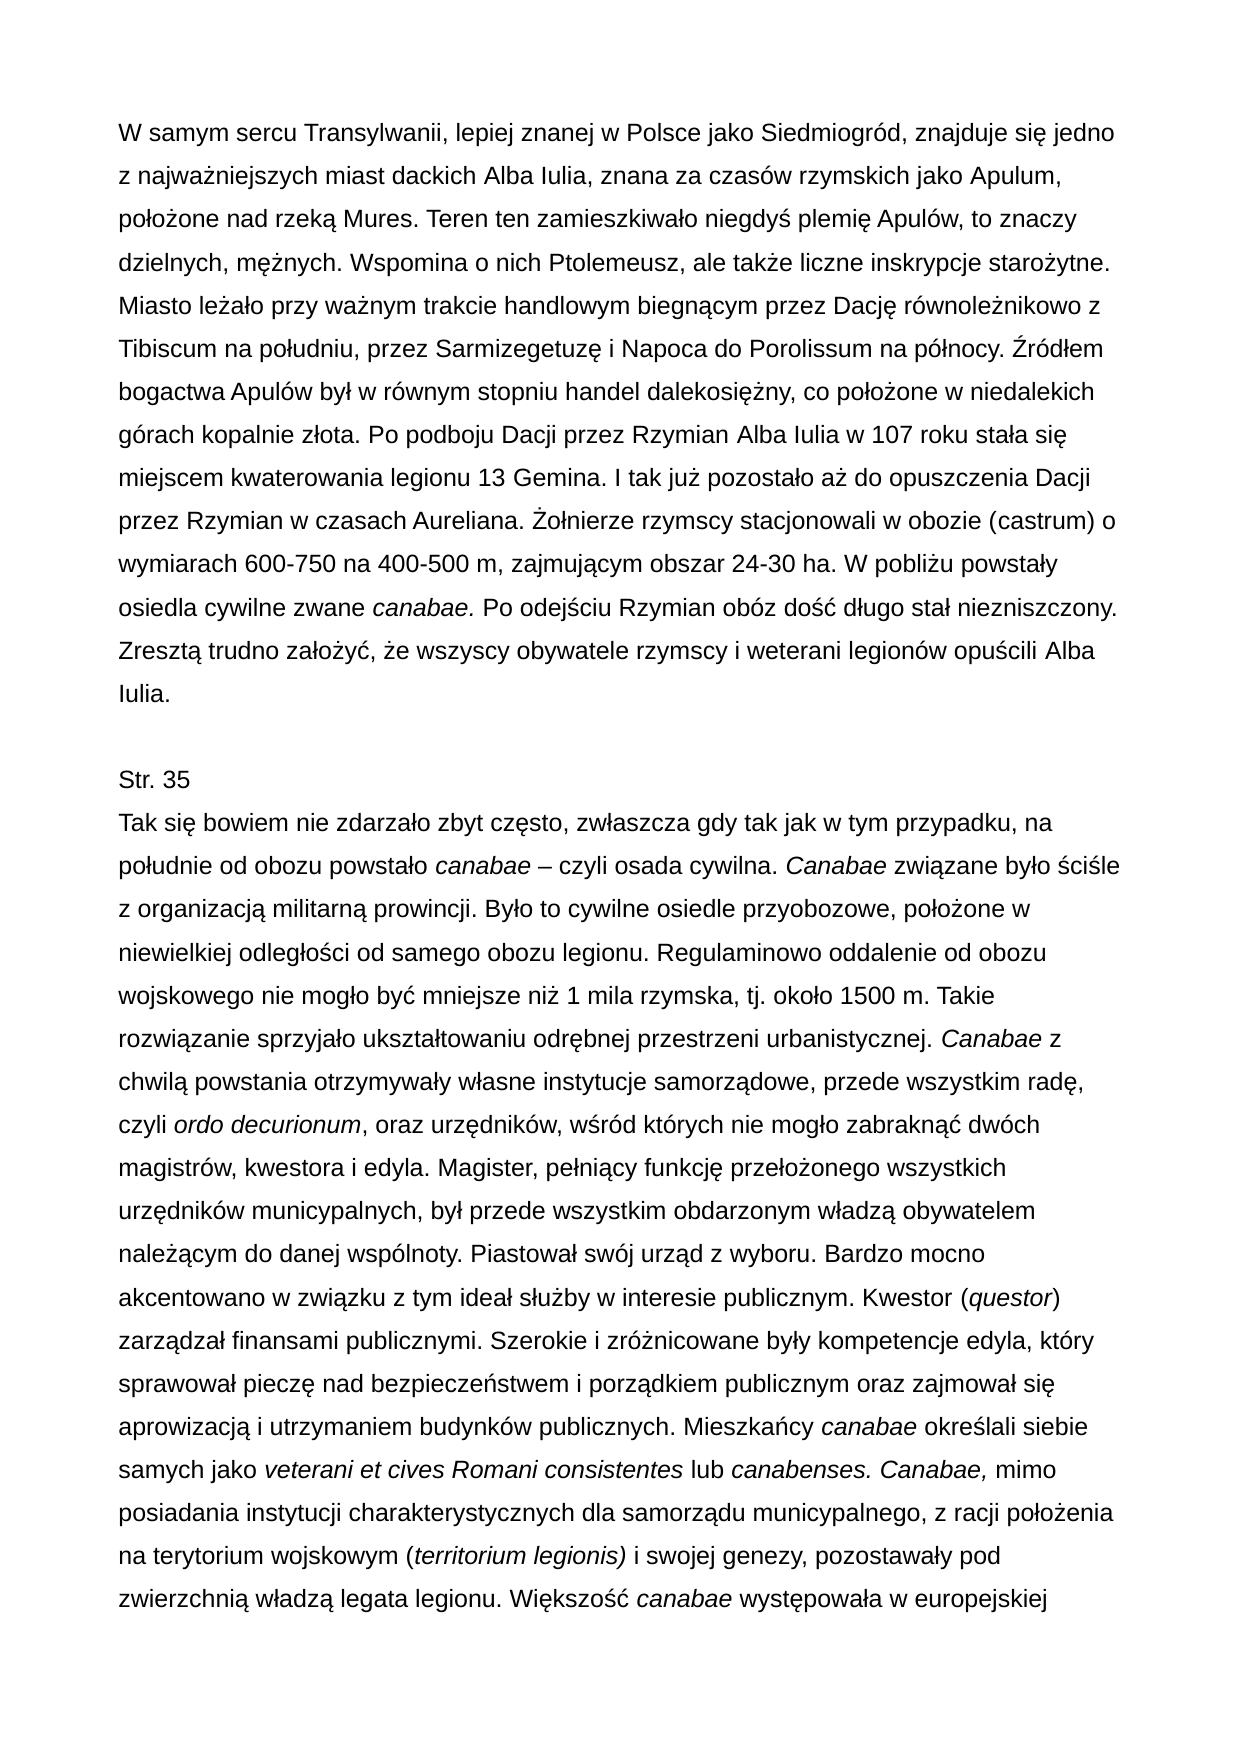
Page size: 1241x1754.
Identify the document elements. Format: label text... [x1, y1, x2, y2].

text Tak się bowiem nie zdarzało zbyt często, zwłaszcza gdy tak jak w tym przypadku, na południe od obozu powstało canabae – czyli osada cywilna. Canabae związane było ściśle z organizacją militarną prowincji. Było to cywilne osiedle przyobozowe, położone w niewielkiej odległości od samego obozu legionu. Regulaminowo oddalenie od obozu wojskowego nie mogło być mniejsze niż 1 mila rzymska, tj. około 1500 m. Takie rozwiązanie sprzyjało ukształtowaniu odrębnej przestrzeni urbanistycznej. Canabae z chwilą powstania otrzymywały własne instytucje samorządowe, przede wszystkim radę, czyli ordo decurionum, oraz urzędników, wśród których nie mogło zabraknąć dwóch magistrów, kwestora i edyla. Magister, pełniący funkcję przełożonego wszystkich urzędników municypalnych, był przede wszystkim obdarzonym władzą obywatelem należącym do danej wspólnoty. Piastował swój urząd z wyboru. Bardzo mocno akcentowano w związku z tym ideał służby w interesie publicznym. Kwestor (questor) zarządzał finansami publicznymi. Szerokie i zróżnicowane były kompetencje edyla, który sprawował pieczę nad bezpieczeństwem i porządkiem publicznym oraz zajmował się aprowizacją i utrzymaniem budynków publicznych. Mieszkańcy canabae określali siebie samych jako veterani et cives Romani consistentes lub canabenses. Canabae, mimo posiadania instytucji charakterystycznych dla samorządu municypalnego, z racji położenia na terytorium wojskowym (territorium legionis) i swojej genezy, pozostawały pod zwierzchnią władzą legata legionu. Większość canabae występowała w europejskiej [118, 808, 1122, 1613]
text Str. 35 [118, 765, 1122, 794]
text W samym sercu Transylwanii, lepiej znanej w Polsce jako Siedmiogród, znajduje się jedno z najważniejszych miast dackich Alba Iulia, znana za czasów rzymskich jako Apulum, położone nad rzeką Mures. Teren ten zamieszkiwało niegdyś plemię Apulów, to znaczy dzielnych, mężnych. Wspomina o nich Ptolemeusz, ale także liczne inskrypcje starożytne. Miasto leżało przy ważnym trakcie handlowym biegnącym przez Dację równoleżnikowo z Tibiscum na południu, przez Sarmizegetuzę i Napoca do Porolissum na północy. Źródłem bogactwa Apulów był w równym stopniu handel dalekosiężny, co położone w niedalekich górach kopalnie złota. Po podboju Dacji przez Rzymian Alba Iulia w 107 roku stała się miejscem kwaterowania legionu 13 Gemina. I tak już pozostało aż do opuszczenia Dacji przez Rzymian w czasach Aureliana. Żołnierze rzymscy stacjonowali w obozie (castrum) o wymiarach 600-750 na 400-500 m, zajmującym obszar 24-30 ha. W pobliżu powstały osiedla cywilne zwane canabae. Po odejściu Rzymian obóz dość długo stał niezniszczony. Zresztą trudno założyć, że wszyscy obywatele rzymscy i weterani legionów opuścili Alba Iulia. [118, 118, 1122, 707]
